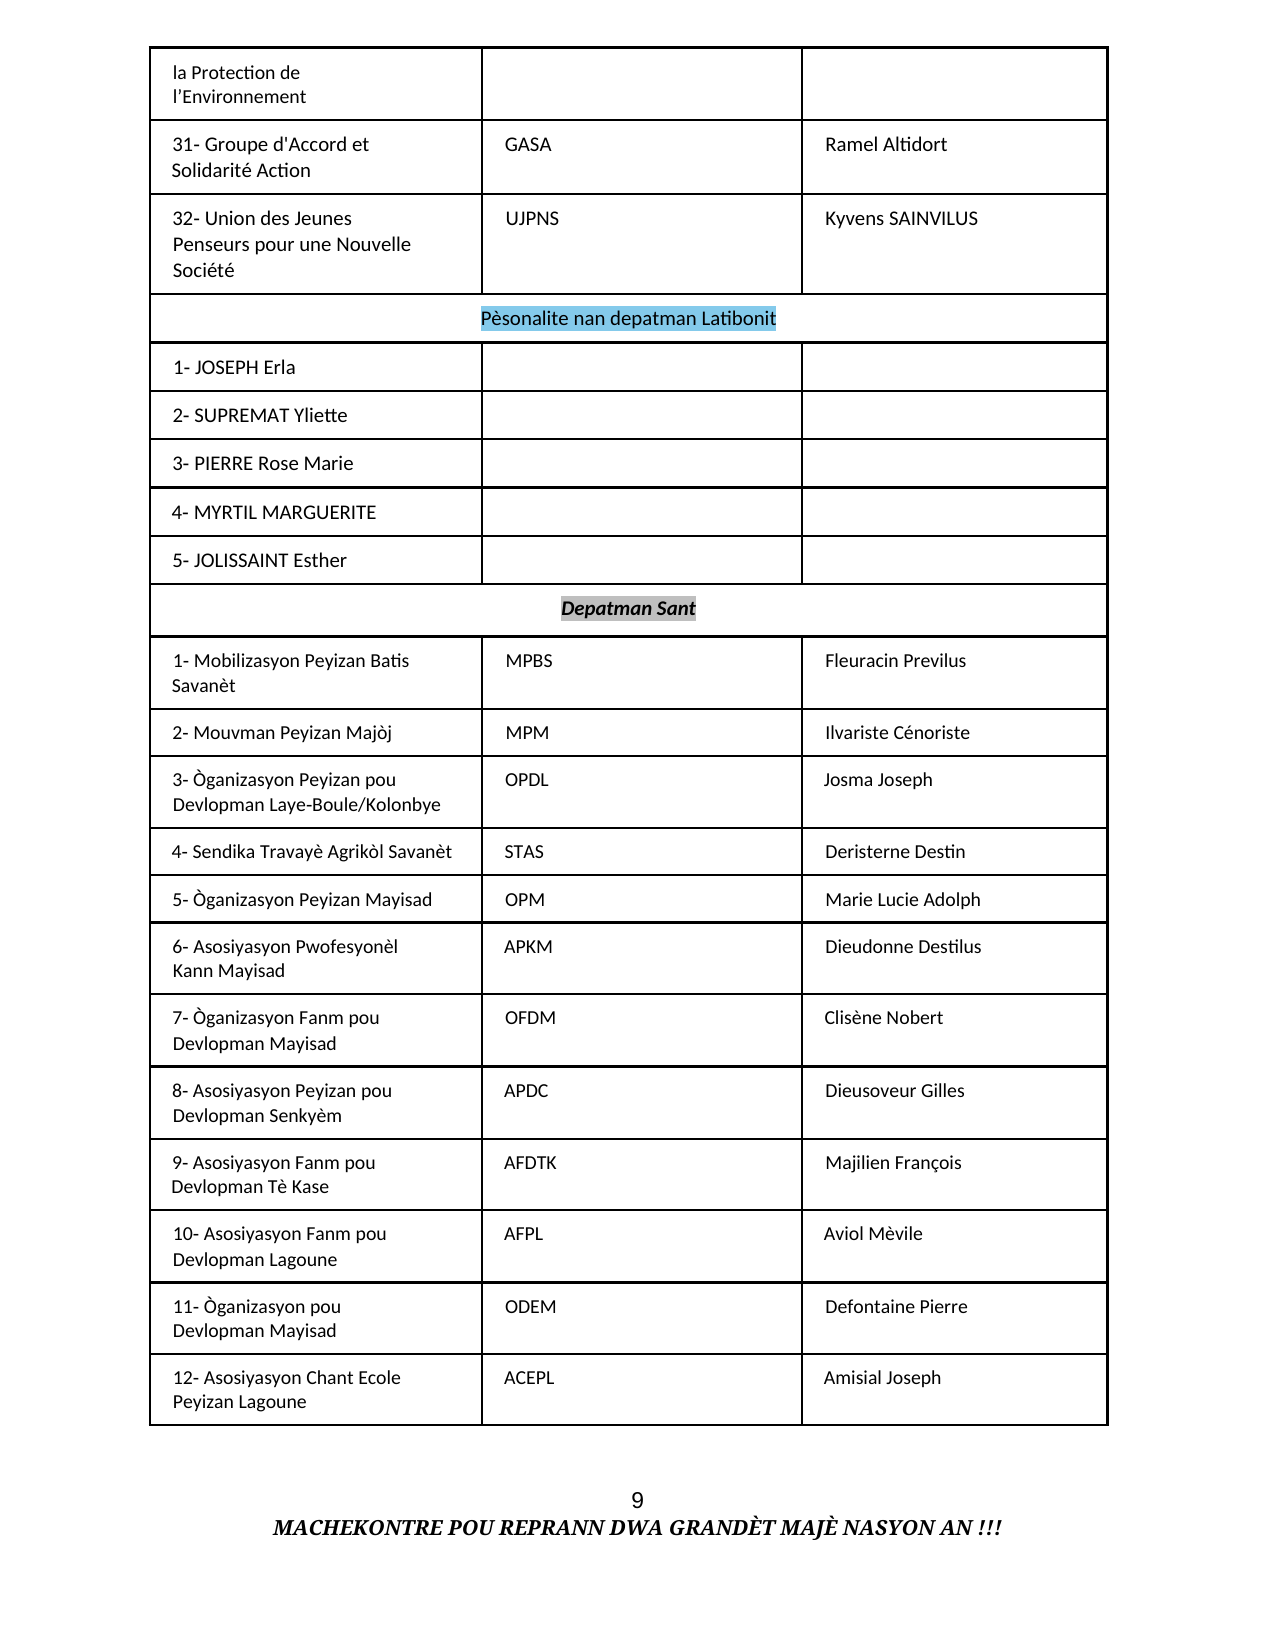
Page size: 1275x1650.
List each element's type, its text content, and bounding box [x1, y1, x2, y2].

table_cell 31‐ Groupe d'Accord et Solidarité Action [151, 121, 481, 193]
table_cell [483, 489, 801, 535]
table_cell 2‐ SUPREMAT Yliette [151, 392, 481, 438]
table_cell la Protection de l’Environnement [151, 49, 481, 119]
table_cell 5‐ JOLISSAINT Esther [151, 537, 481, 583]
table_cell Amisial Joseph [803, 1355, 1106, 1424]
table_cell 5‐ Òganizasyon Peyizan Mayisad [151, 876, 481, 921]
table_cell AFDTK [483, 1140, 801, 1209]
table_cell [803, 537, 1106, 583]
table_cell Fleuracin Previlus [803, 638, 1106, 708]
table_cell Ramel Altidort [803, 121, 1106, 193]
table_cell [483, 344, 801, 390]
table_cell 4‐ Sendika Travayè Agrikòl Savanèt [151, 829, 481, 874]
table_cell 1‐ Mobilizasyon Peyizan Batis Savanèt [151, 638, 481, 708]
table_cell Ilvariste Cénoriste [803, 710, 1106, 755]
table_cell APDC [483, 1068, 801, 1138]
table_cell AFPL [483, 1211, 801, 1281]
table_cell OPDL [483, 757, 801, 827]
table_cell 9‐ Asosiyasyon Fanm pou Devlopman Tè Kase [151, 1140, 481, 1209]
table_cell 12‐ Asosiyasyon Chant Ecole Peyizan Lagoune [151, 1355, 481, 1424]
table_cell Majilien François [803, 1140, 1106, 1209]
table_cell [483, 49, 801, 119]
table_cell ACEPL [483, 1355, 801, 1424]
table_cell Depatman Sant [151, 585, 1106, 635]
table_cell Deristerne Destin [803, 829, 1106, 874]
table_cell OFDM [483, 995, 801, 1065]
table_cell Aviol Mèvile [803, 1211, 1106, 1281]
table_cell Josma Joseph [803, 757, 1106, 827]
table_cell 32‐ Union des Jeunes Penseurs pour une Nouvelle Société [151, 195, 481, 293]
table_cell UJPNS [483, 195, 801, 293]
table_cell ODEM [483, 1284, 801, 1353]
table_cell 8‐ Asosiyasyon Peyizan pou Devlopman Senkyèm [151, 1068, 481, 1138]
table_cell [803, 49, 1106, 119]
table_cell 3‐ Òganizasyon Peyizan pou Devlopman Laye‐Boule/Kolonbye [151, 757, 481, 827]
table_cell GASA [483, 121, 801, 193]
table_cell 1‐ JOSEPH Erla [151, 344, 481, 390]
table_cell Pèsonalite nan depatman Latibonit [151, 295, 1106, 341]
text MACHEKONTRE POU REPRANN DWA GRANDÈT MAJÈ NASYON AN !!! [91, 1513, 1183, 1542]
table_cell Kyvens SAINVILUS [803, 195, 1106, 293]
table_cell Marie Lucie Adolph [803, 876, 1106, 921]
table_cell 7‐ Òganizasyon Fanm pou Devlopman Mayisad [151, 995, 481, 1065]
table_cell [483, 537, 801, 583]
table_cell [803, 489, 1106, 535]
table_cell [803, 344, 1106, 390]
table_cell 10‐ Asosiyasyon Fanm pou Devlopman Lagoune [151, 1211, 481, 1281]
table_cell [803, 392, 1106, 438]
table_cell 6‐ Asosiyasyon Pwofesyonèl Kann Mayisad [151, 924, 481, 993]
table_cell 3‐ PIERRE Rose Marie [151, 440, 481, 486]
table_cell 11‐ Òganizasyon pou Devlopman Mayisad [151, 1284, 481, 1353]
table_cell Dieusoveur Gilles [803, 1068, 1106, 1138]
table_cell 2‐ Mouvman Peyizan Majòj [151, 710, 481, 755]
table_cell Clisène Nobert [803, 995, 1106, 1065]
text 9 [91, 1487, 1183, 1513]
table_cell 4‐ MYRTIL MARGUERITE [151, 489, 481, 535]
table_cell MPBS [483, 638, 801, 708]
table_cell [803, 440, 1106, 486]
table_cell [483, 392, 801, 438]
table_cell [483, 440, 801, 486]
table_cell APKM [483, 924, 801, 993]
table_cell Dieudonne Destilus [803, 924, 1106, 993]
table_cell OPM [483, 876, 801, 921]
table_cell Defontaine Pierre [803, 1284, 1106, 1353]
table_cell MPM [483, 710, 801, 755]
table_cell STAS [483, 829, 801, 874]
